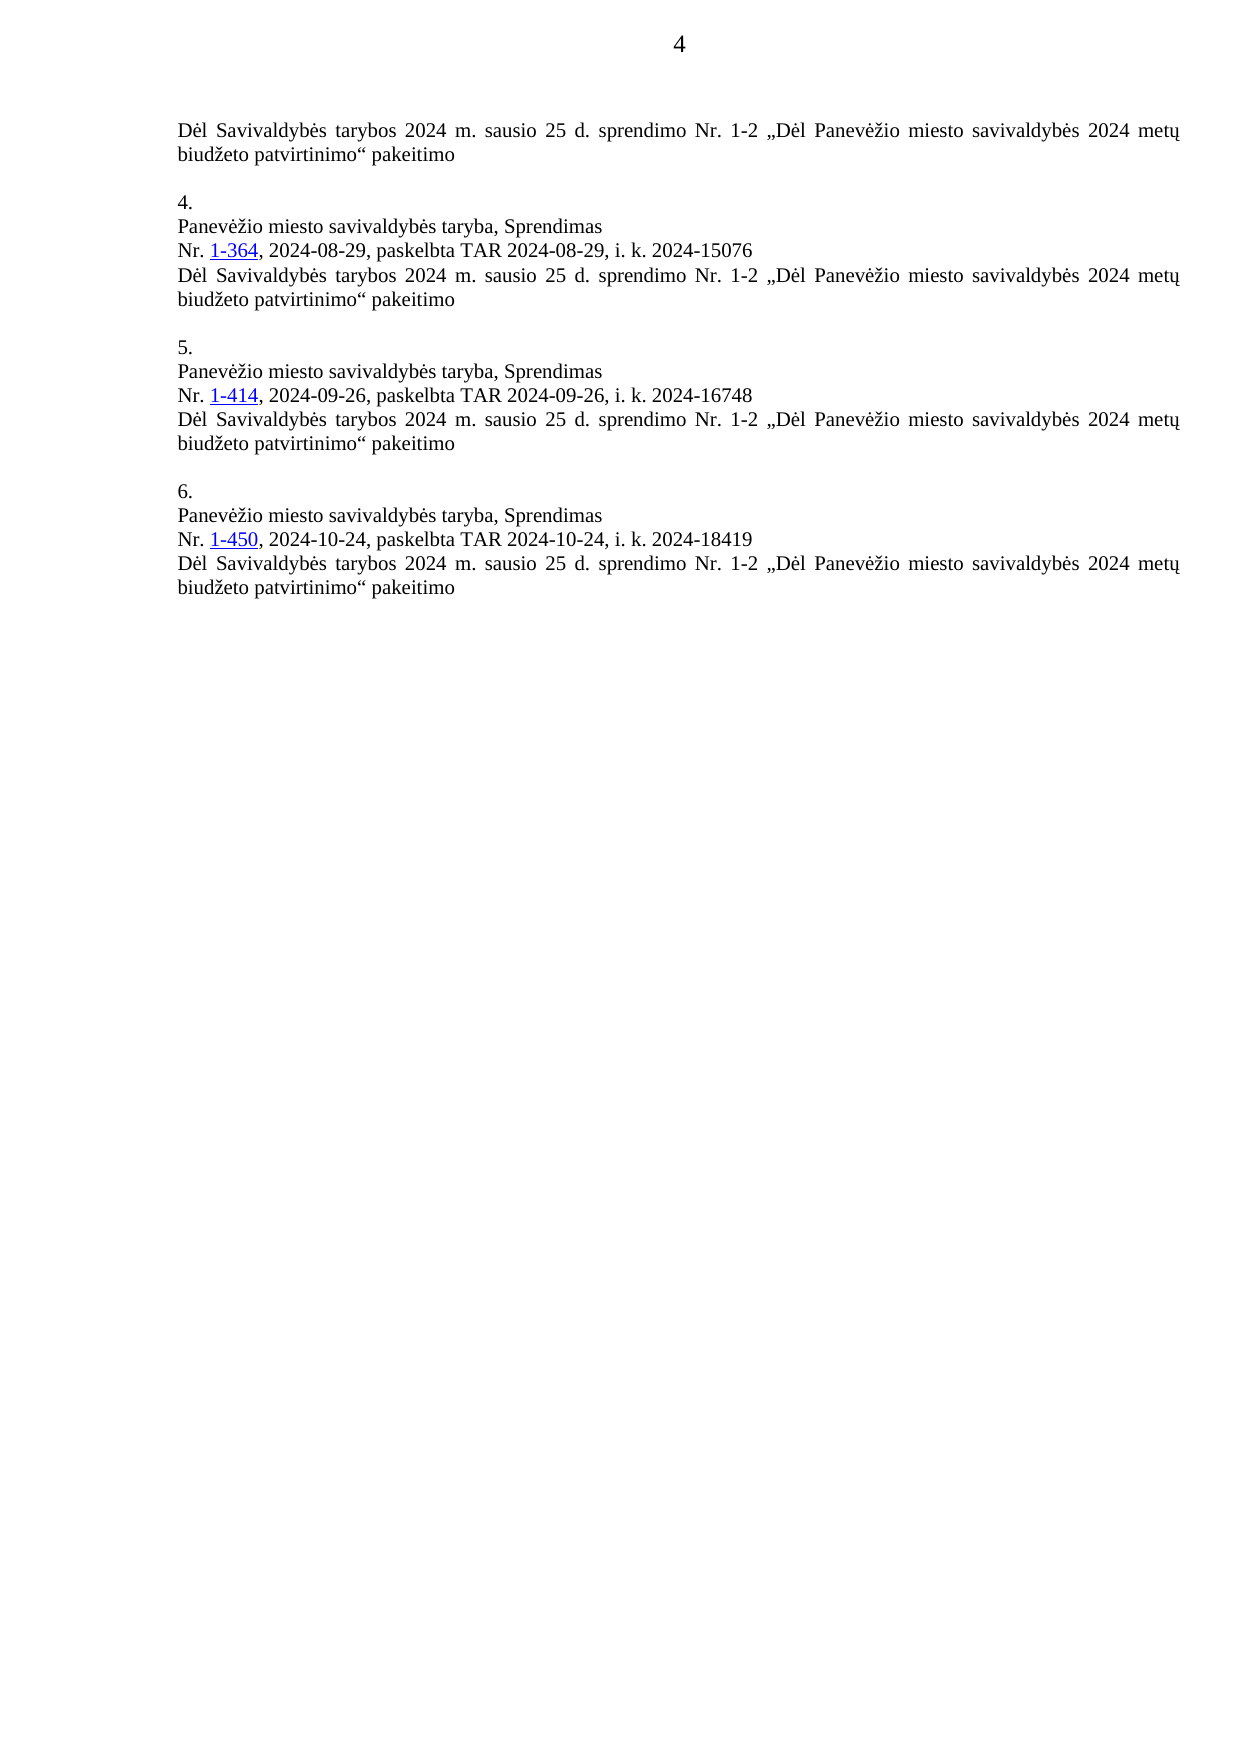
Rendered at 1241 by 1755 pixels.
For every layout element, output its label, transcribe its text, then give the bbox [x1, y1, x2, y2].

text Nr. 1-414, 2024-09-26, paskelbta TAR 2024-09-26, i. k. 2024-16748 [177, 383, 1181, 407]
text Dėl Savivaldybės tarybos 2024 m. sausio 25 d. sprendimo Nr. 1-2 „Dėl Panevėžio miesto savivaldybės 2024 metų biudžeto patvirtinimo“ pakeitimo [177, 407, 1181, 455]
text Dėl Savivaldybės tarybos 2024 m. sausio 25 d. sprendimo Nr. 1-2 „Dėl Panevėžio miesto savivaldybės 2024 metų biudžeto patvirtinimo“ pakeitimo [177, 551, 1181, 599]
text Dėl Savivaldybės tarybos 2024 m. sausio 25 d. sprendimo Nr. 1-2 „Dėl Panevėžio miesto savivaldybės 2024 metų biudžeto patvirtinimo“ pakeitimo [177, 262, 1181, 311]
text Dėl Savivaldybės tarybos 2024 m. sausio 25 d. sprendimo Nr. 1-2 „Dėl Panevėžio miesto savivaldybės 2024 metų biudžeto patvirtinimo“ pakeitimo [177, 118, 1181, 166]
text Nr. 1-364, 2024-08-29, paskelbta TAR 2024-08-29, i. k. 2024-15076 [177, 238, 1181, 262]
text 4. [177, 190, 1181, 214]
text Panevėžio miesto savivaldybės taryba, Sprendimas [177, 359, 1181, 383]
text Nr. 1-450, 2024-10-24, paskelbta TAR 2024-10-24, i. k. 2024-18419 [177, 527, 1181, 551]
text Panevėžio miesto savivaldybės taryba, Sprendimas [177, 214, 1181, 238]
text 5. [177, 335, 1181, 359]
text Panevėžio miesto savivaldybės taryba, Sprendimas [177, 503, 1181, 527]
text 6. [177, 479, 1181, 503]
